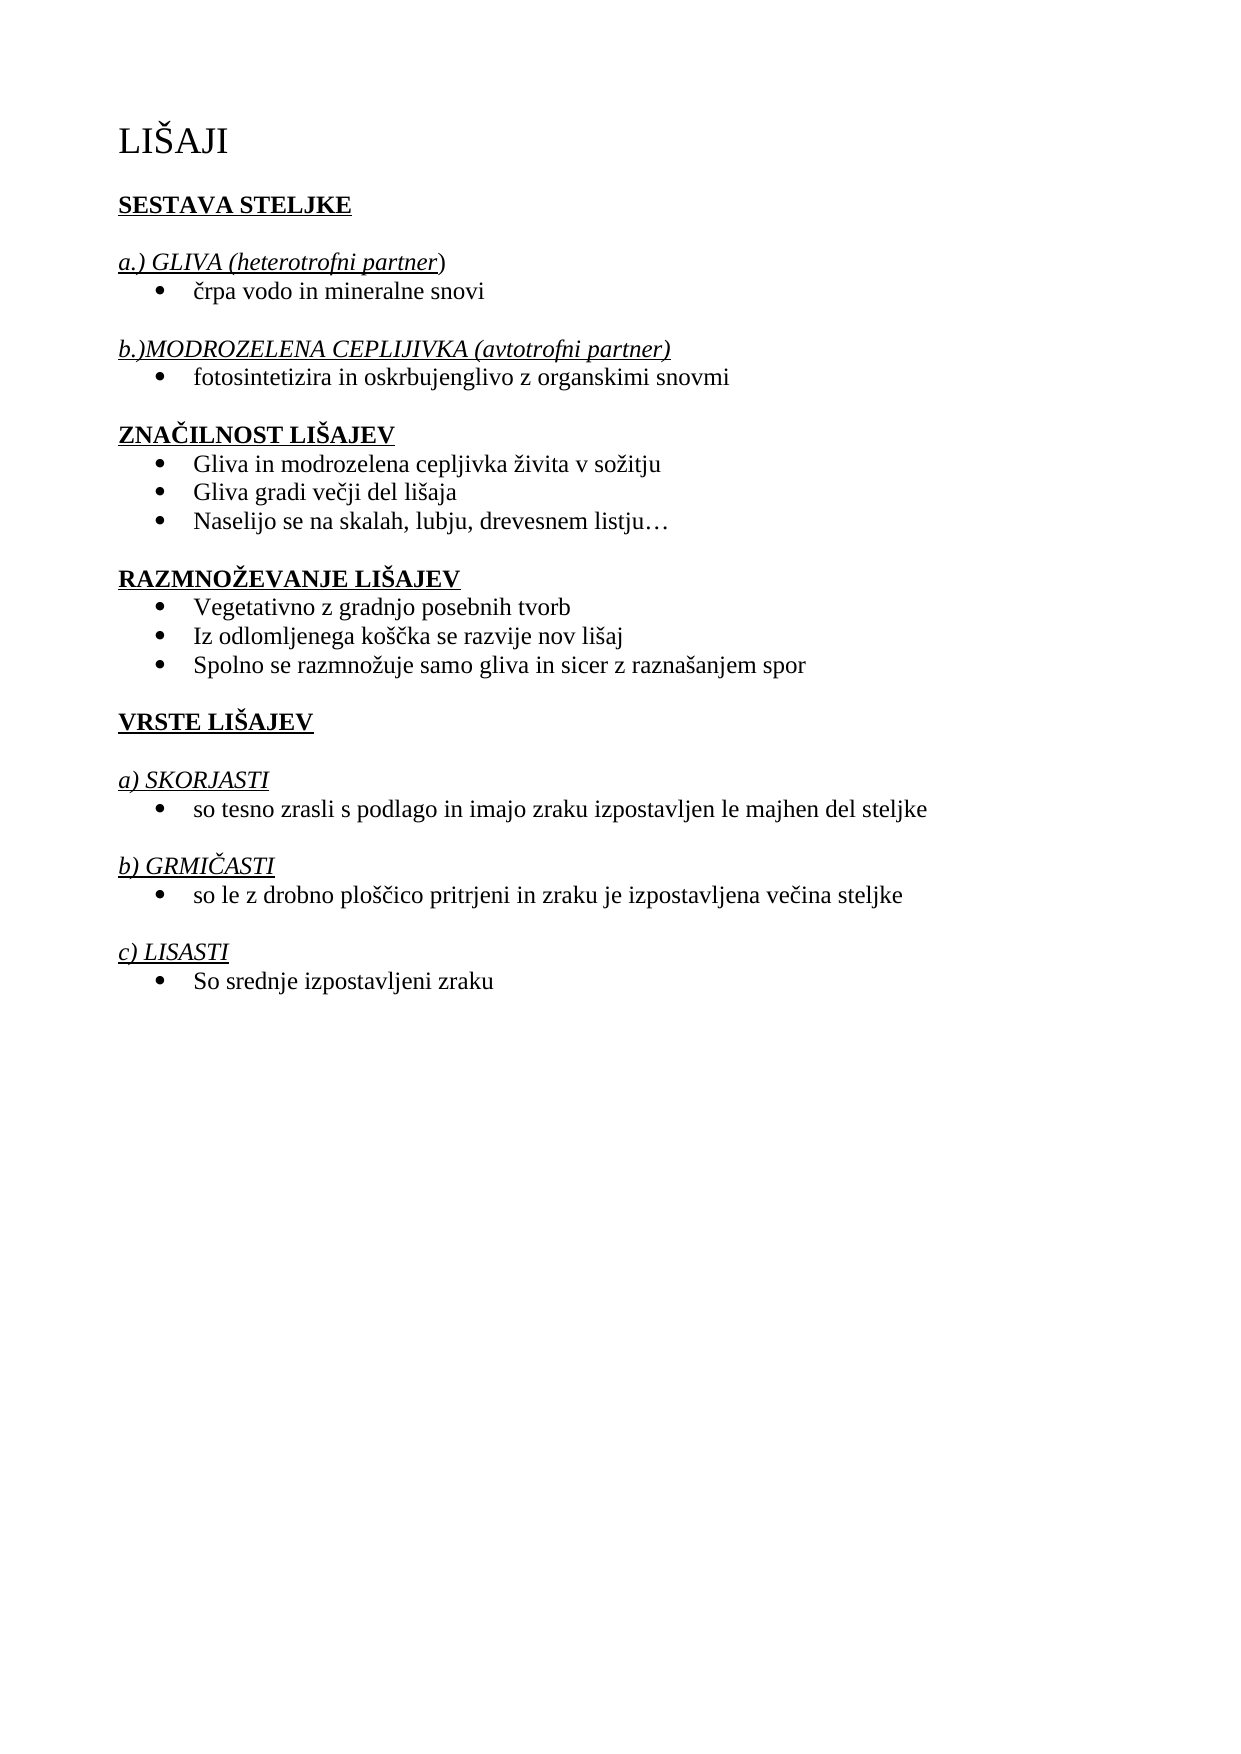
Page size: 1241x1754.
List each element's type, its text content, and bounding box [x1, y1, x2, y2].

text b.)MODROZELENA CEPLIJIVKA (avtotrofni partner) [118, 334, 1122, 362]
list Iz odlomljenega koščka se razvije nov lišaj [156, 621, 1122, 650]
text SESTAVA STELJKE [118, 190, 1122, 219]
text a.) GLIVA (heterotrofni partner) [118, 247, 1122, 276]
text VRSTE LIŠAJEV [118, 707, 1122, 736]
list črpa vodo in mineralne snovi [156, 276, 1122, 305]
list so le z drobno ploščico pritrjeni in zraku je izpostavljena večina steljke [156, 880, 1122, 909]
text c) LISASTI [118, 937, 1122, 966]
list Spolno se razmnožuje samo gliva in sicer z raznašanjem spor [156, 650, 1122, 679]
list Gliva gradi večji del lišaja [156, 477, 1122, 506]
list so tesno zrasli s podlago in imajo zraku izpostavljen le majhen del steljke [156, 794, 1122, 822]
list Gliva in modrozelena cepljivka živita v sožitju [156, 449, 1122, 477]
list Vegetativno z gradnjo posebnih tvorb [156, 592, 1122, 621]
text ZNAČILNOST LIŠAJEV [118, 420, 1122, 449]
text LIŠAJI [118, 118, 1122, 161]
list So srednje izpostavljeni zraku [156, 966, 1122, 995]
text RAZMNOŽEVANJE LIŠAJEV [118, 564, 1122, 592]
list fotosintetizira in oskrbujenglivo z organskimi snovmi [156, 362, 1122, 391]
text a) SKORJASTI [118, 765, 1122, 794]
list Naselijo se na skalah, lubju, drevesnem listju… [156, 506, 1122, 535]
text b) GRMIČASTI [118, 851, 1122, 880]
